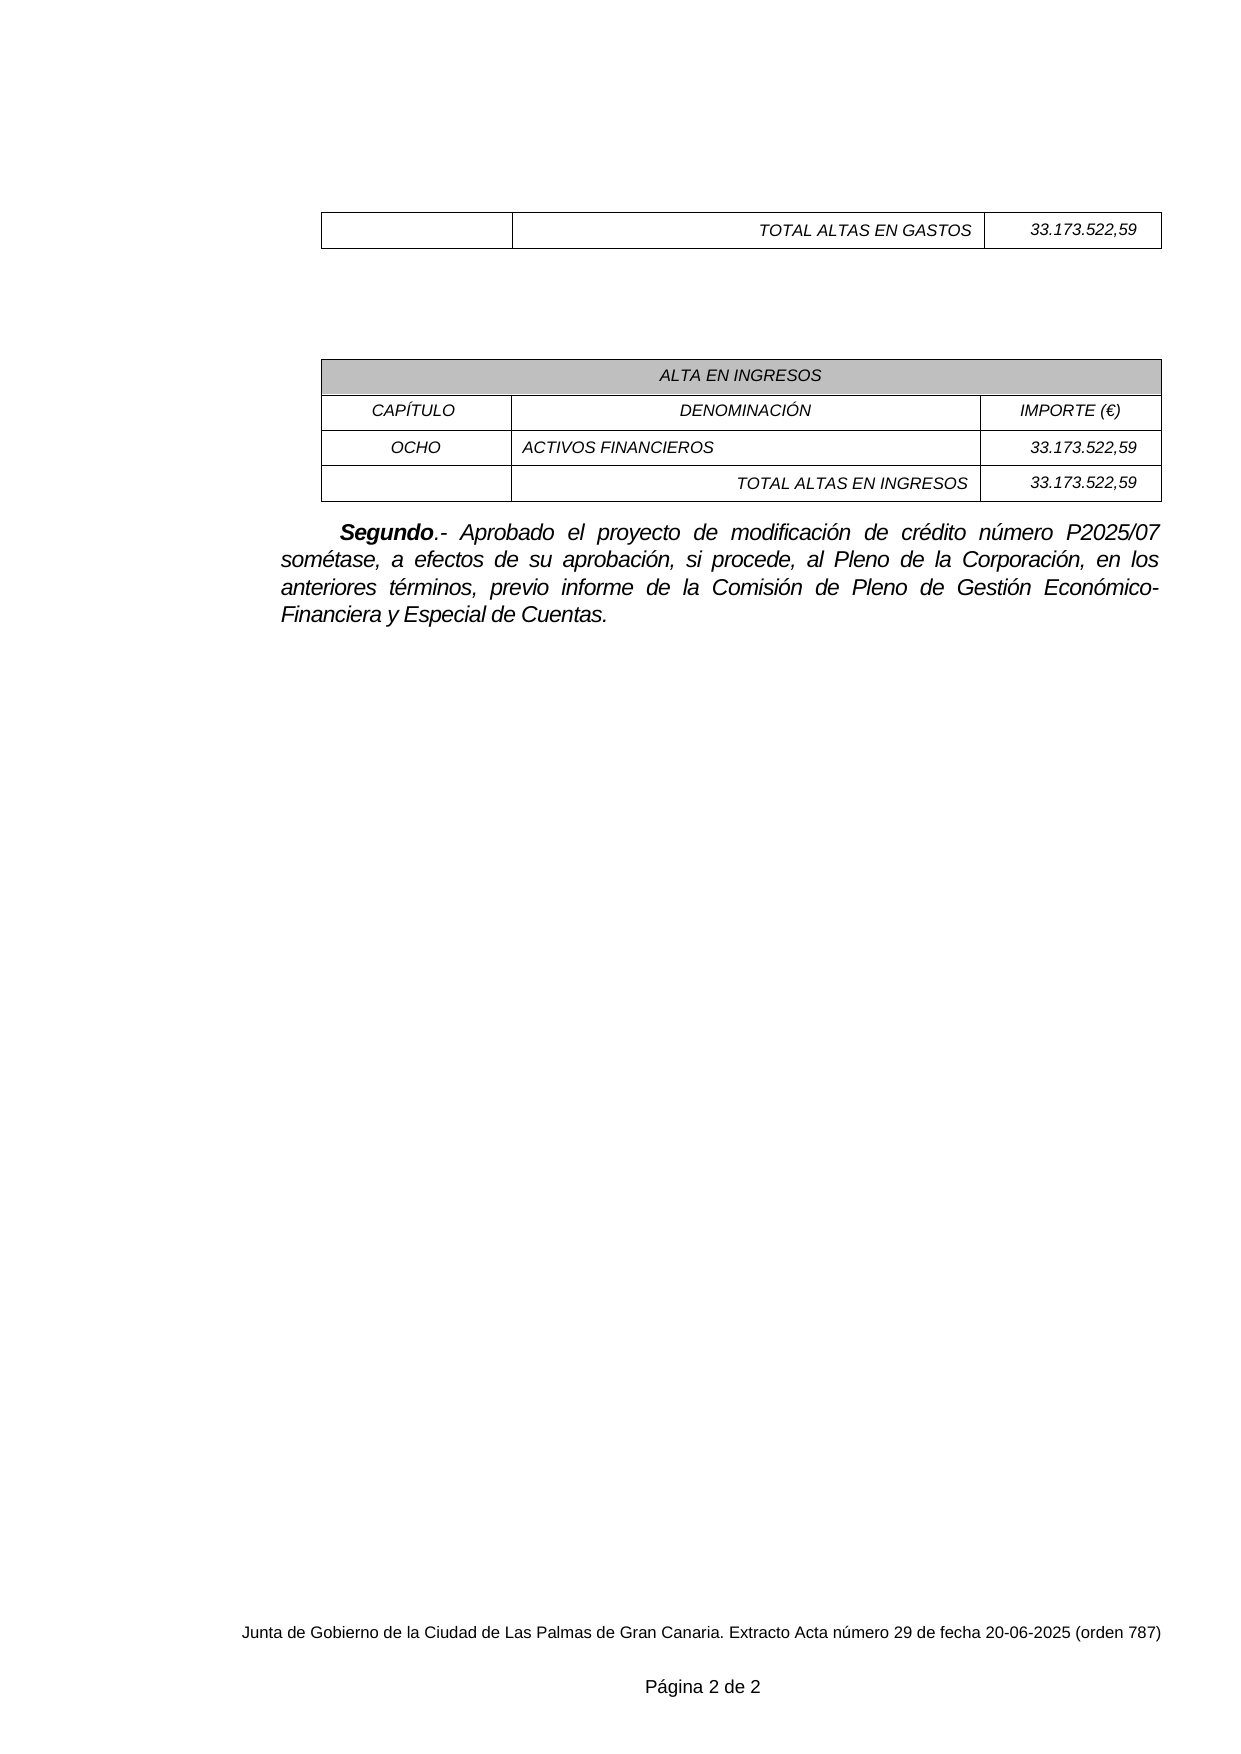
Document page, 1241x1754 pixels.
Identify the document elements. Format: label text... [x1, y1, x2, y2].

table_cell [322, 213, 512, 248]
table_header ALTA EN INGRESOS [322, 360, 1161, 394]
table_cell CAPÍTULO [322, 396, 511, 430]
table_cell TOTAL ALTAS EN GASTOS [513, 213, 984, 248]
table_cell 33.173.522,59 [981, 466, 1161, 501]
table_cell 33.173.522,59 [985, 213, 1161, 248]
table_cell [322, 466, 511, 501]
table_cell 33.173.522,59 [981, 431, 1161, 465]
text Segundo.- Aprobado el proyecto de modificación de crédito número P2025/07 sométase, a efectos de su aprobación, si procede, al Pleno de la Corporación, en los anteriores términos, previo informe de la Comisión de Pleno de Gestión Económico-Financiera y Especial de Cuentas. [281, 518, 1162, 628]
table_cell TOTAL ALTAS EN INGRESOS [512, 466, 980, 501]
table_cell DENOMINACIÓN [512, 396, 980, 430]
table_cell ACTIVOS FINANCIEROS [512, 431, 980, 465]
table_cell OCHO [322, 431, 511, 465]
table_cell IMPORTE (€) [981, 396, 1161, 430]
